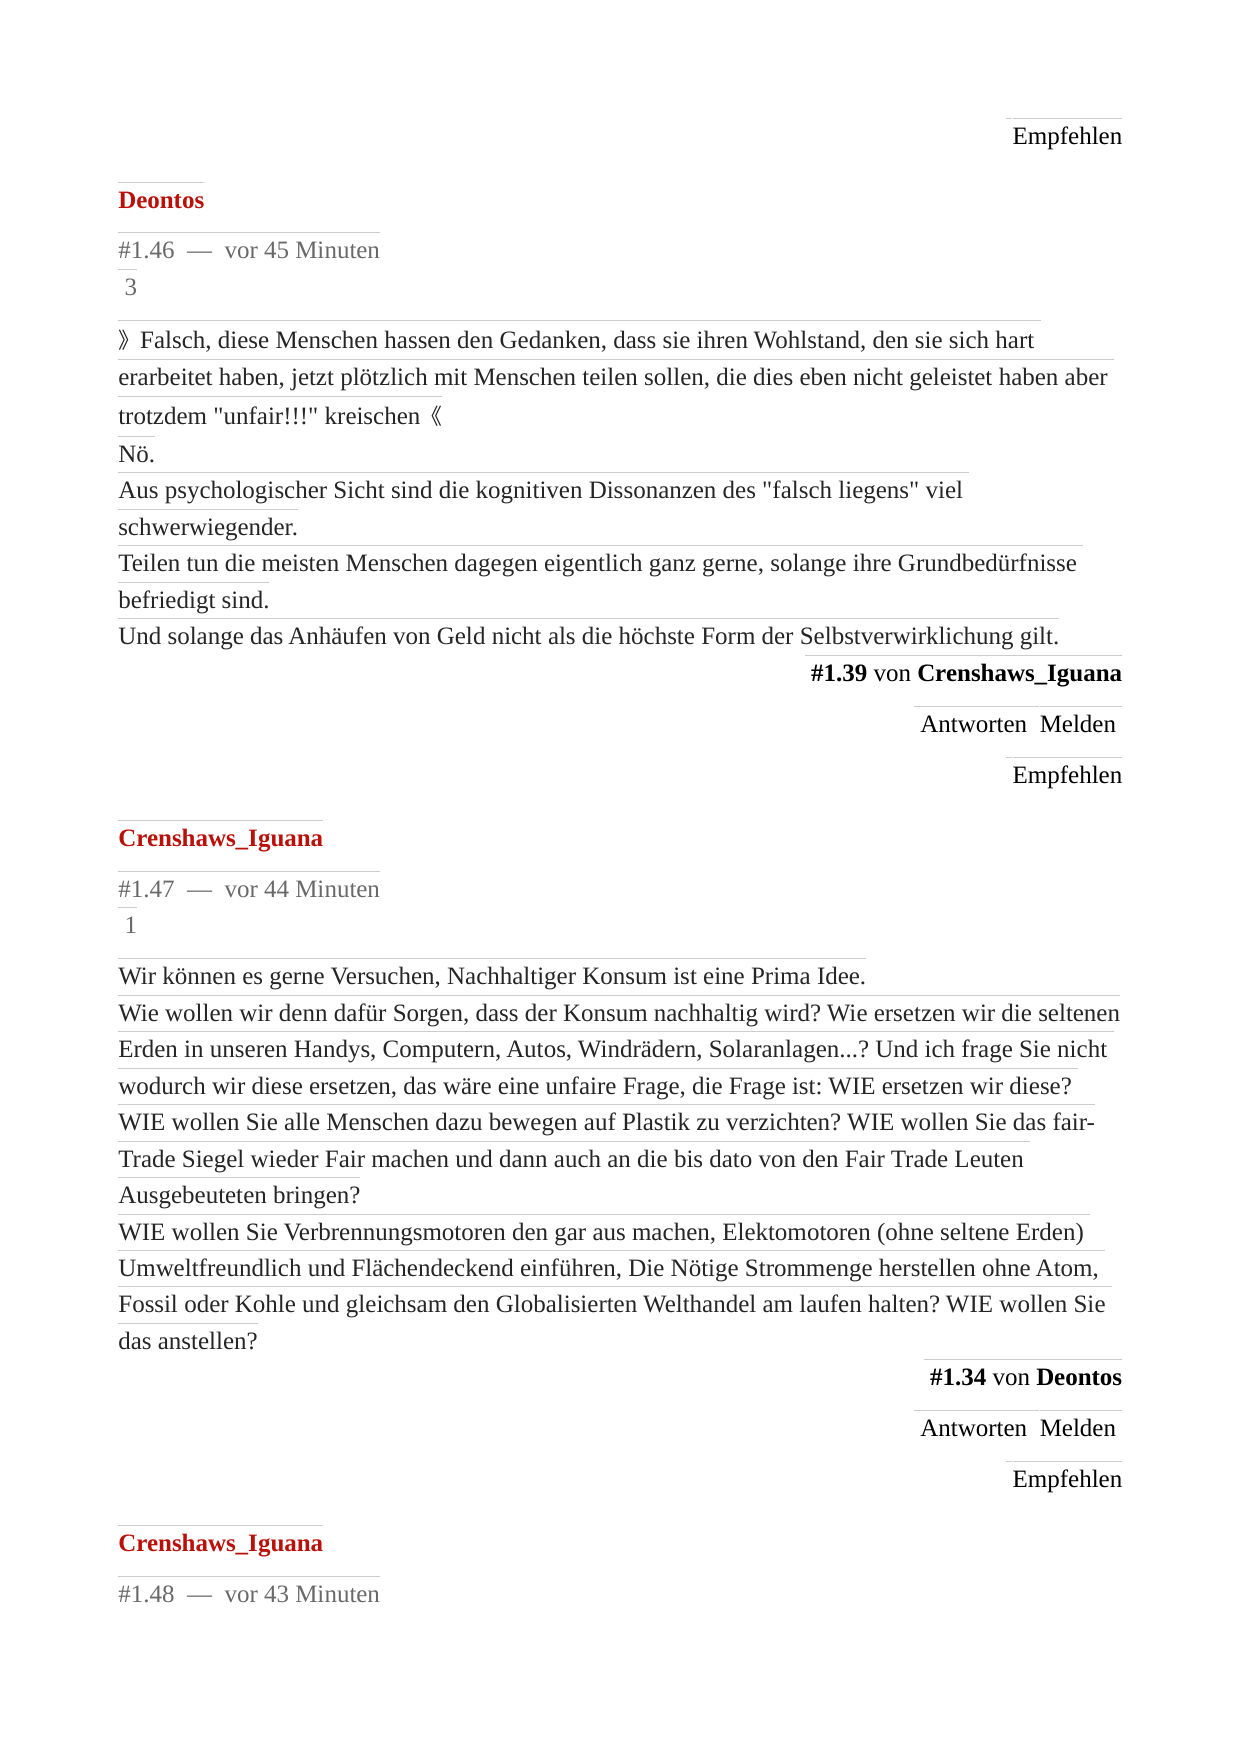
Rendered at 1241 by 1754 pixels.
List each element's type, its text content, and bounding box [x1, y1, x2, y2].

text #1.48 — vor 43 Minuten [118, 1576, 1122, 1607]
text Empfehlen [118, 118, 1122, 150]
text #1.34 von Deontos [118, 1359, 1122, 1391]
text Empfehlen [118, 757, 1122, 788]
text Wie wollen wir denn dafür Sorgen, dass der Konsum nachhaltig wird? Wie ersetzen wir die seltenen Erden in unseren Handys, Computern, Autos, Windrädern, Solaranlagen...? Und ich frage Sie nicht wodurch wir diese ersetzen, das wäre eine unfaire Frage, die Frage ist: WIE ersetzen wir diese? WIE wollen Sie alle Menschen dazu bewegen auf Plastik zu verzichten? WIE wollen Sie das fair-Trade Siegel wieder Fair machen und dann auch an die bis dato von den Fair Trade Leuten Ausgebeuteten bringen? WIE wollen Sie Verbrennungsmotoren den gar aus machen, Elektomotoren (ohne seltene Erden) Umweltfreundlich und Flächendeckend einführen, Die Nötige Strommenge herstellen ohne Atom, Fossil oder Kohle und gleichsam den Globalisierten Welthandel am laufen halten? WIE wollen Sie das anstellen? [118, 995, 1122, 1355]
subtitle Deontos [118, 182, 1122, 213]
text #1.39 von Crenshaws_Iguana [118, 654, 1122, 686]
text 1 [118, 907, 1122, 939]
text Antworten Melden [118, 1410, 1122, 1442]
subtitle Crenshaws_Iguana [118, 1525, 1122, 1557]
text #1.47 — vor 44 Minuten [118, 871, 1122, 903]
subtitle Crenshaws_Iguana [118, 820, 1122, 852]
text Wir können es gerne Versuchen, Nachhaltiger Konsum ist eine Prima Idee. [118, 958, 1122, 990]
text #1.46 — vor 45 Minuten [118, 232, 1122, 264]
text Antworten Melden [118, 706, 1122, 737]
text 3 [118, 269, 1122, 301]
text Nö. Aus psychologischer Sicht sind die kognitiven Dissonanzen des "falsch liegens" viel schwerwiegender. Teilen tun die meisten Menschen dagegen eigentlich ganz gerne, solange ihre Grundbedürfnisse befriedigt sind. Und solange das Anhäufen von Geld nicht als die höchste Form der Selbstverwirklichung gilt. [118, 436, 1122, 650]
text 》Falsch, diese Menschen hassen den Gedanken, dass sie ihren Wohlstand, den sie sich hart erarbeitet haben, jetzt plötzlich mit Menschen teilen sollen, die dies eben nicht geleistet haben aber trotzdem "unfair!!!" kreischen《 [118, 320, 1122, 431]
text Empfehlen [118, 1461, 1122, 1493]
